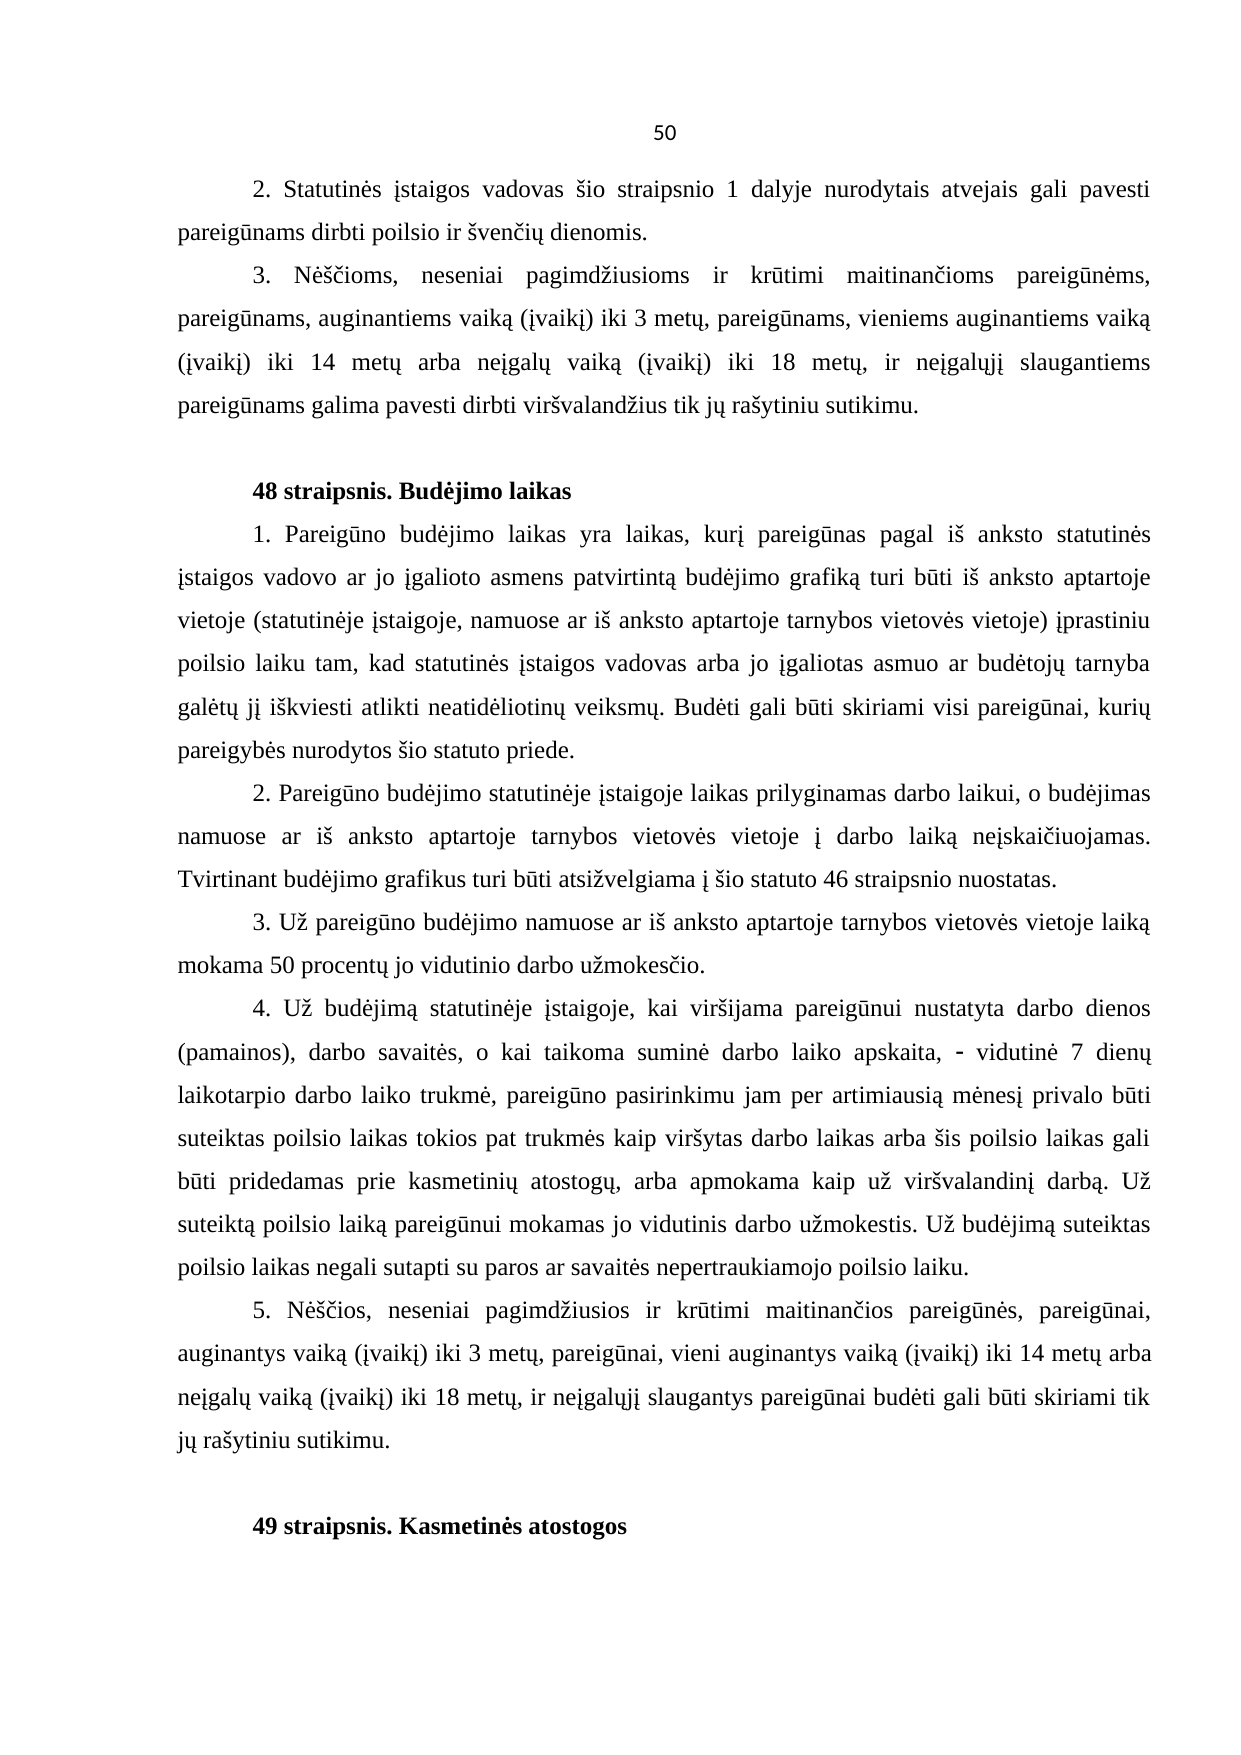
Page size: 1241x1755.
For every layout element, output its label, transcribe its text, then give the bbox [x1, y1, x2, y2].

text 1. Pareigūno budėjimo laikas yra laikas, kurį pareigūnas pagal iš anksto statutinės įstaigos vadovo ar jo įgalioto asmens patvirtintą budėjimo grafiką turi būti iš anksto aptartoje vietoje (statutinėje įstaigoje, namuose ar iš anksto aptartoje tarnybos vietovės vietoje) įprastiniu poilsio laiku tam, kad statutinės įstaigos vadovas arba jo įgaliotas asmuo ar budėtojų tarnyba galėtų jį iškviesti atlikti neatidėliotinų veiksmų. Budėti gali būti skiriami visi pareigūnai, kurių pareigybės nurodytos šio statuto priede. [177, 519, 1152, 763]
text 49 straipsnis. Kasmetinės atostogos [177, 1511, 1152, 1540]
text 3. Nėščioms, neseniai pagimdžiusioms ir krūtimi maitinančioms pareigūnėms, pareigūnams, auginantiems vaiką (įvaikį) iki 3 metų, pareigūnams, vieniems auginantiems vaiką (įvaikį) iki 14 metų arba neįgalų vaiką (įvaikį) iki 18 metų, ir neįgalųjį slaugantiems pareigūnams galima pavesti dirbti viršvalandžius tik jų rašytiniu sutikimu. [177, 260, 1152, 418]
text 4. Už budėjimą statutinėje įstaigoje, kai viršijama pareigūnui nustatyta darbo dienos (pamainos), darbo savaitės, o kai taikoma suminė darbo laiko apskaita,  vidutinė 7 dienų laikotarpio darbo laiko trukmė, pareigūno pasirinkimu jam per artimiausią mėnesį privalo būti suteiktas poilsio laikas tokios pat trukmės kaip viršytas darbo laikas arba šis poilsio laikas gali būti pridedamas prie kasmetinių atostogų, arba apmokama kaip už viršvalandinį darbą. Už suteiktą poilsio laiką pareigūnui mokamas jo vidutinis darbo užmokestis. Už budėjimą suteiktas poilsio laikas negali sutapti su paros ar savaitės nepertraukiamojo poilsio laiku. [177, 993, 1152, 1281]
text 2. Statutinės įstaigos vadovas šio straipsnio 1 dalyje nurodytais atvejais gali pavesti pareigūnams dirbti poilsio ir švenčių dienomis. [177, 174, 1152, 246]
text 2. Pareigūno budėjimo statutinėje įstaigoje laikas prilyginamas darbo laikui, o budėjimas namuose ar iš anksto aptartoje tarnybos vietovės vietoje į darbo laiką neįskaičiuojamas. Tvirtinant budėjimo grafikus turi būti atsižvelgiama į šio statuto 46 straipsnio nuostatas. [177, 778, 1152, 893]
text 48 straipsnis. Budėjimo laikas [177, 476, 1152, 505]
text 5. Nėščios, neseniai pagimdžiusios ir krūtimi maitinančios pareigūnės, pareigūnai, auginantys vaiką (įvaikį) iki 3 metų, pareigūnai, vieni auginantys vaiką (įvaikį) iki 14 metų arba neįgalų vaiką (įvaikį) iki 18 metų, ir neįgalųjį slaugantys pareigūnai budėti gali būti skiriami tik jų rašytiniu sutikimu. [177, 1295, 1152, 1453]
text 3. Už pareigūno budėjimo namuose ar iš anksto aptartoje tarnybos vietovės vietoje laiką mokama 50 procentų jo vidutinio darbo užmokesčio. [177, 907, 1152, 979]
